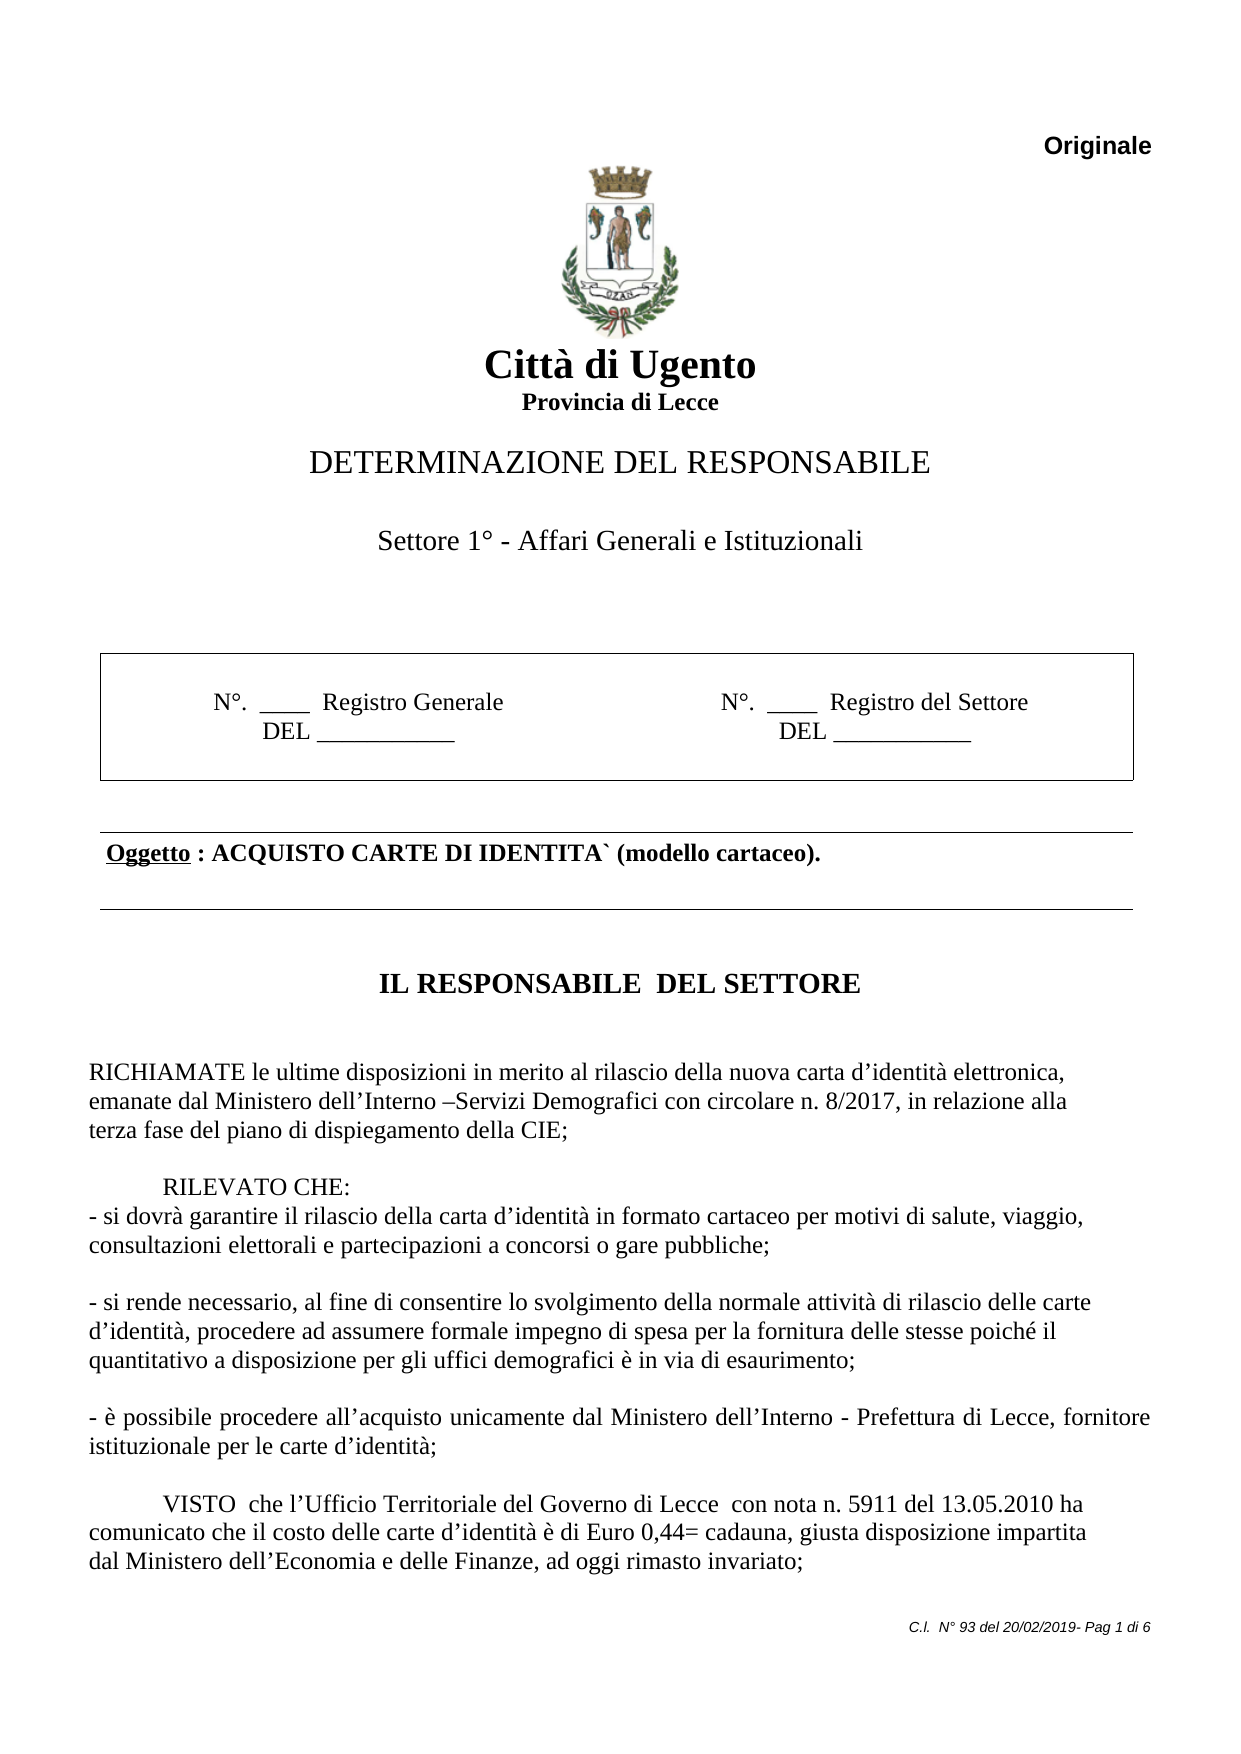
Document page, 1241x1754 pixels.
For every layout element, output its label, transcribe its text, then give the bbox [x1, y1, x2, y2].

text - si rende necessario, al fine di consentire lo svolgimento della normale attività di rilascio delle carte [88, 1287, 1152, 1316]
text VISTO che l’Ufficio Territoriale del Governo di Lecce con nota n. 5911 del 13.05.2010 ha [88, 1489, 1152, 1517]
text - si dovrà garantire il rilascio della carta d’identità in formato cartaceo per motivi di salute, viaggio, [88, 1201, 1152, 1230]
table_header N°. ____ Registro del Settore DEL ___________ [616, 654, 1133, 779]
picture [561, 164, 680, 339]
table_header N°. ____ Registro Generale DEL ___________ [101, 654, 616, 779]
list Provincia di Lecce [88, 387, 1152, 416]
text - è possibile procedere all’acquisto unicamente dal Ministero dell’Interno - Prefettura di Lecce, fornitore istituzionale per le carte d’identità; [88, 1402, 1152, 1460]
text comunicato che il costo delle carte d’identità è di Euro 0,44= cadauna, giusta disposizione impartita [88, 1517, 1152, 1546]
text consultazioni elettorali e partecipazioni a concorsi o gare pubbliche; [88, 1230, 1152, 1259]
text emanate dal Ministero dell’Interno –Servizi Demografici con circolare n. 8/2017, in relazione alla [88, 1086, 1152, 1115]
text RILEVATO CHE: [88, 1172, 1152, 1201]
table_header Oggetto : ACQUISTO CARTE DI IDENTITA` (modello cartaceo). [100, 833, 1133, 909]
text Settore 1° - Affari Generali e Istituzionali [88, 523, 1152, 557]
text dal Ministero dell’Economia e delle Finanze, ad oggi rimasto invariato; [88, 1546, 1152, 1575]
text terza fase del piano di dispiegamento della CIE; [88, 1115, 1152, 1144]
text quantitativo a disposizione per gli uffici demografici è in via di esaurimento; [88, 1345, 1152, 1374]
text IL RESPONSABILE DEL SETTORE [88, 966, 1152, 1000]
text d’identità, procedere ad assumere formale impegno di spesa per la fornitura delle stesse poiché il [88, 1316, 1152, 1345]
subtitle Originale [88, 131, 1152, 159]
text Città di Ugento [88, 164, 1152, 387]
text DETERMINAZIONE DEL RESPONSABILE [88, 442, 1152, 480]
text RICHIAMATE le ultime disposizioni in merito al rilascio della nuova carta d’identità elettronica, [88, 1057, 1152, 1086]
